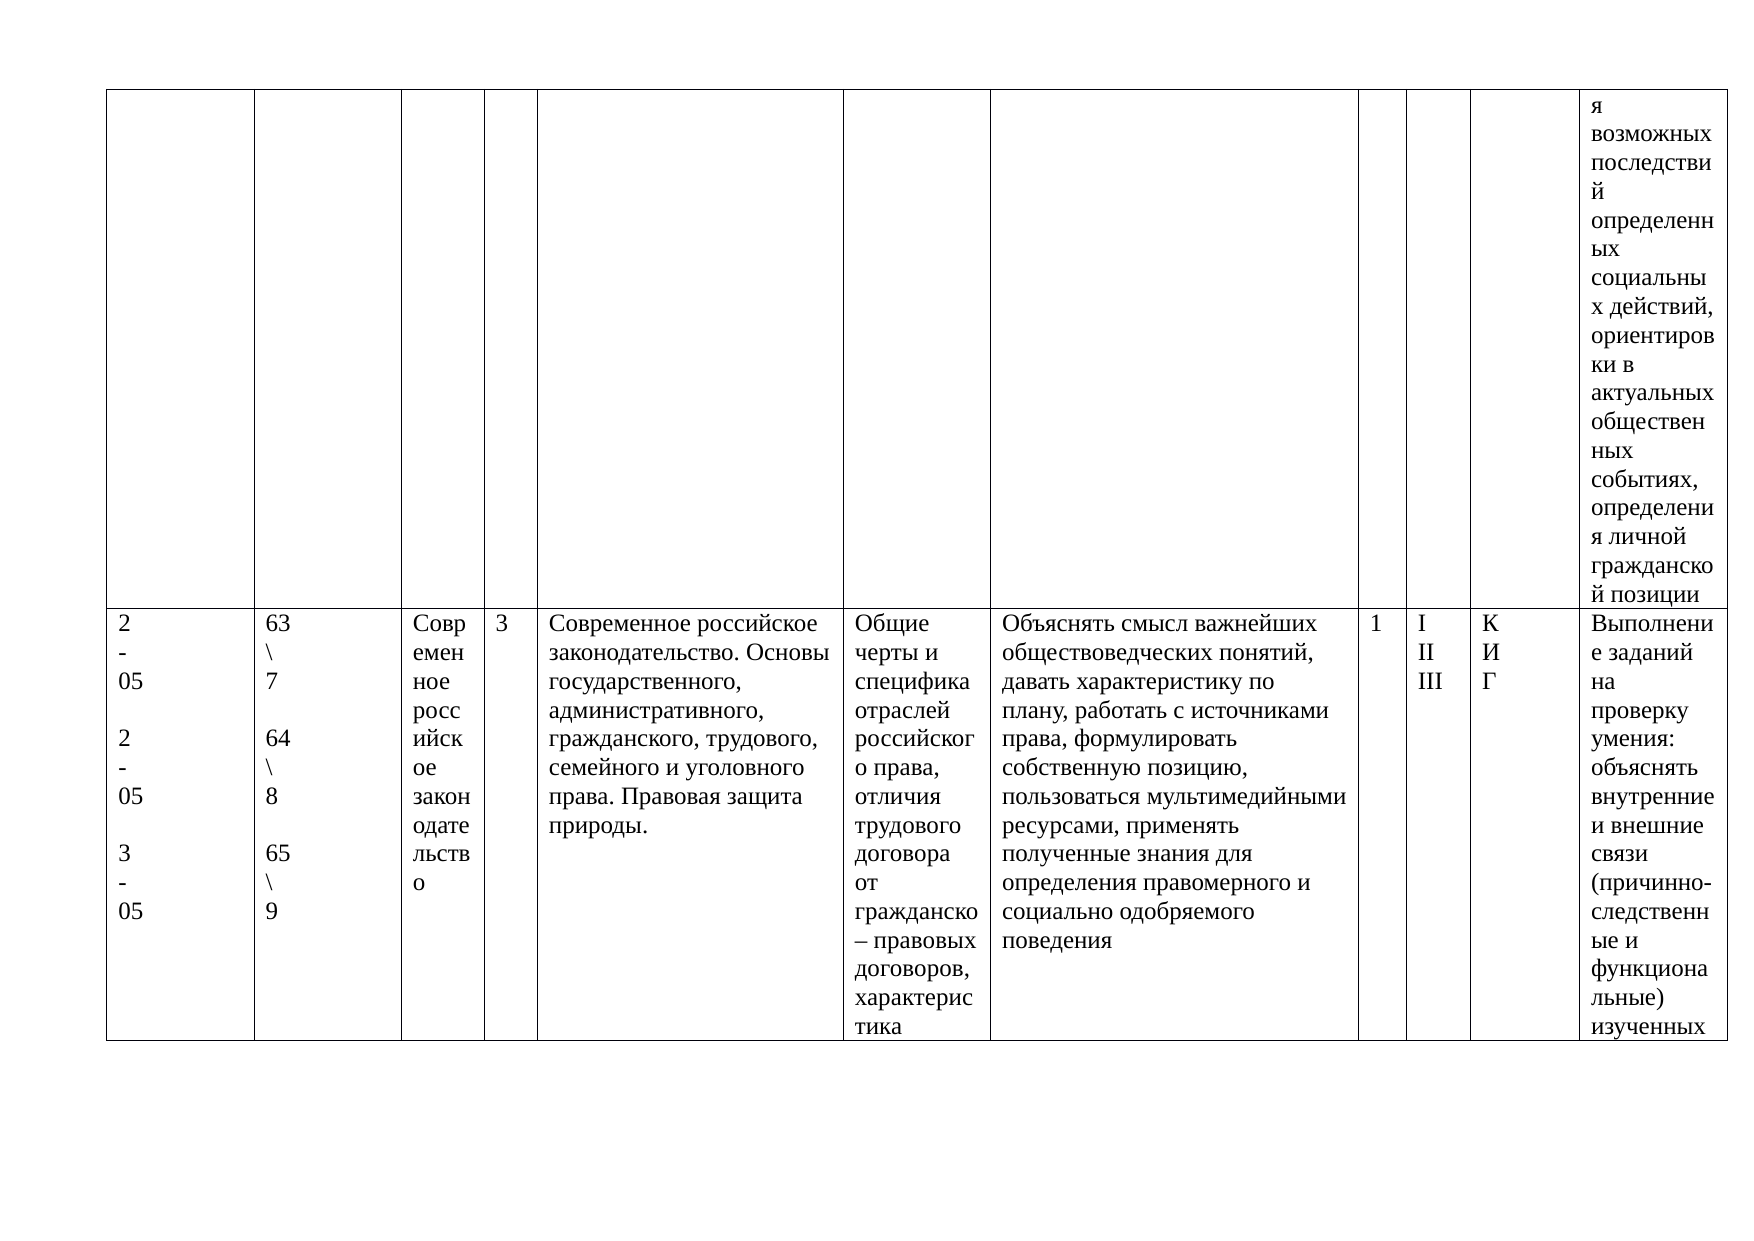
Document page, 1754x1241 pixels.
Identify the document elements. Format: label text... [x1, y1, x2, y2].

table_cell Современное российское законодательство. Основы государственного, административного, гражданского, трудового, семейного и уголовного права. Правовая защита природы. [538, 609, 843, 1040]
table_cell 2 - 05 2 - 05 3 - 05 [107, 609, 254, 1040]
table_cell Объяснять смысл важнейших обществоведческих понятий, давать характеристику по плану, работать с источниками права, формулировать собственную позицию, пользоваться мультимедийными ресурсами, применять полученные знания для определения правомерного и социально одобряемого поведения [991, 609, 1358, 1040]
table_cell I II III [1407, 609, 1470, 1040]
table_cell Современное российское законодательство [402, 609, 484, 1040]
table_cell [538, 90, 843, 607]
table_cell [485, 90, 537, 607]
table_cell 3 [485, 609, 537, 1040]
table_cell Выполнение заданий на проверку умения: объяснять внутренние и внешние связи (причинно- следственные и функциональные) изученных [1580, 609, 1727, 1040]
table_cell [844, 90, 990, 607]
table_cell [107, 90, 254, 607]
table_cell 1 [1359, 609, 1406, 1040]
table_cell [255, 90, 401, 607]
table_cell [1407, 90, 1470, 607]
table_cell [991, 90, 1358, 607]
table_cell [402, 90, 484, 607]
table_cell 63 \ 7 64 \ 8 65 \ 9 [255, 609, 401, 1040]
table_cell Общие черты и специфика отраслей российского права, отличия трудового договора от гражданско – правовых договоров, характеристика семейного, административного, уголовного трудового права. [844, 609, 854, 1040]
table_cell [1359, 90, 1406, 607]
table_cell Общие черты и специфика отраслей российского права, отличия трудового договора от гражданско – правовых договоров, характеристика семейного, административного, уголовного трудового права. [979, 609, 990, 1040]
table_cell К И Г [1471, 609, 1579, 1040]
table_cell я возможных последствий определенных социальных действий, ориентировки в актуальных общественных событиях, определения личной гражданской позиции [1580, 90, 1727, 607]
table_cell [1471, 90, 1579, 607]
